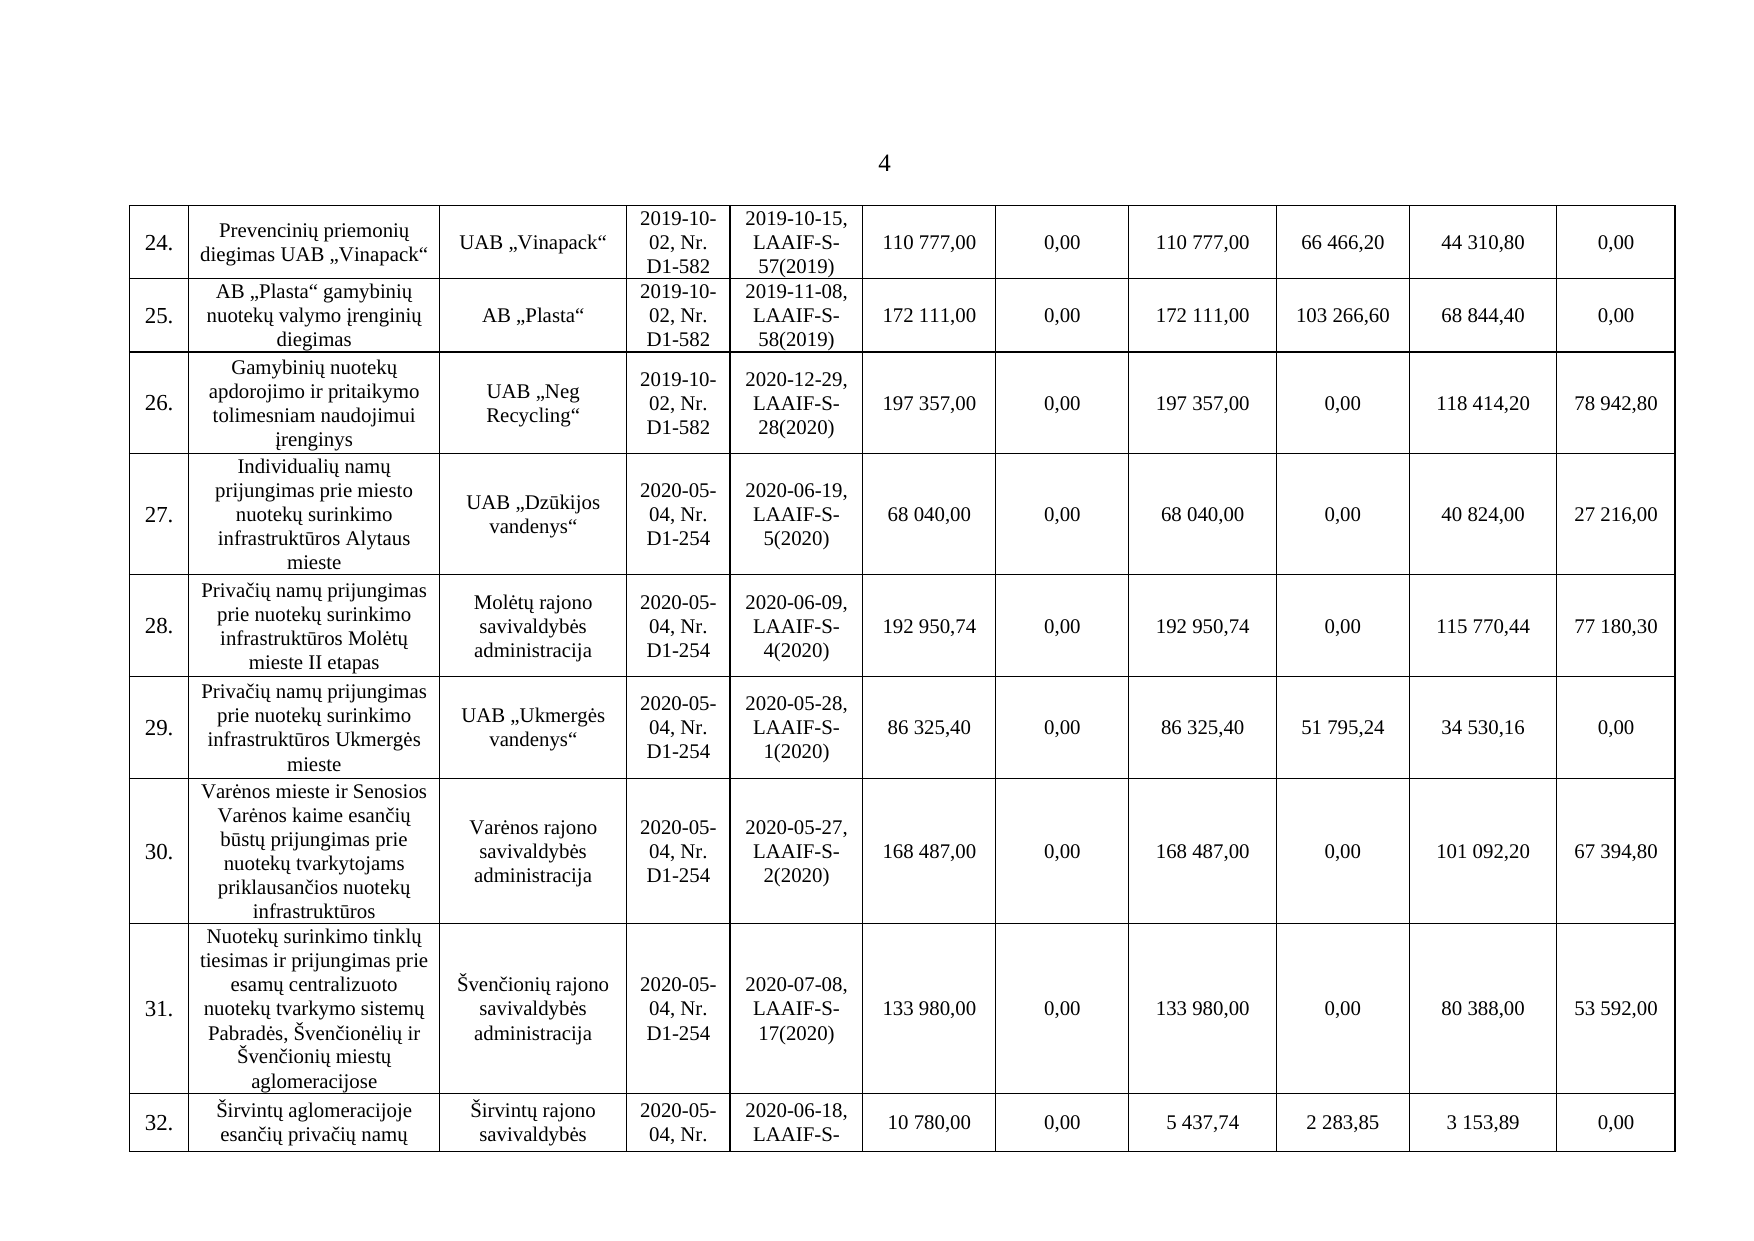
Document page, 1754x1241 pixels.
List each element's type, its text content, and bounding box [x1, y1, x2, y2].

table_cell 5 437,74 [1129, 1094, 1276, 1151]
table_cell Prevencinių priemonių diegimas UAB „Vinapack“ [189, 206, 439, 278]
table_cell 2020-05-27, LAAIF-S-2(2020) [731, 779, 862, 923]
table_cell 53 592,00 [1557, 924, 1674, 1093]
table_cell 2019-10-02, Nr. D1-582 [627, 353, 729, 453]
table_cell 2 283,85 [1277, 1094, 1409, 1151]
table_cell UAB „Ukmergės vandenys“ [440, 677, 626, 778]
table_cell 103 266,60 [1277, 279, 1409, 351]
table_cell 0,00 [996, 206, 1128, 278]
table_cell 2020-05-04, Nr. D1-254 [627, 454, 729, 574]
table_cell 0,00 [1557, 279, 1674, 351]
table_cell 2020-06-19, LAAIF-S-5(2020) [731, 454, 862, 574]
table_cell 197 357,00 [1129, 353, 1276, 453]
table_cell 110 777,00 [863, 206, 995, 278]
table_cell 66 466,20 [1277, 206, 1409, 278]
table_cell 78 942,80 [1557, 353, 1674, 453]
table_cell Privačių namų prijungimas prie nuotekų surinkimo infrastruktūros Molėtų mieste II etapas [189, 575, 439, 676]
table_cell 2020-05-04, Nr. D1-254 [627, 779, 729, 923]
table_cell 0,00 [1277, 353, 1409, 453]
table_cell 24. [130, 206, 188, 278]
table_cell 2020-05-28, LAAIF-S-1(2020) [731, 677, 862, 778]
table_cell 25. [130, 279, 188, 351]
table_cell 0,00 [1557, 206, 1674, 278]
table_cell Nuotekų surinkimo tinklų tiesimas ir prijungimas prie esamų centralizuoto nuotekų tvarkymo sistemų Pabradės, Švenčionėlių ir Švenčionių miestų aglomeracijose [189, 924, 439, 1093]
table_cell 40 824,00 [1410, 454, 1556, 574]
table_cell Širvintų aglomeracijoje esančių privačių namų [189, 1094, 439, 1151]
table_cell Širvintų rajono savivaldybės [440, 1094, 626, 1151]
table_cell 0,00 [996, 1094, 1128, 1151]
table_cell 67 394,80 [1557, 779, 1674, 923]
table_cell 31. [130, 924, 188, 1093]
table_cell Švenčionių rajono savivaldybės administracija [440, 924, 626, 1093]
table_cell Privačių namų prijungimas prie nuotekų surinkimo infrastruktūros Ukmergės mieste [189, 677, 439, 778]
table_cell 2020-07-08, LAAIF-S-17(2020) [731, 924, 862, 1093]
table_cell 2019-10-02, Nr. D1-582 [627, 206, 729, 278]
table_cell 3 153,89 [1410, 1094, 1556, 1151]
table_cell 192 950,74 [863, 575, 995, 676]
table_cell 101 092,20 [1410, 779, 1556, 923]
table_cell 2020-06-09, LAAIF-S-4(2020) [731, 575, 862, 676]
table_cell UAB „Neg Recycling“ [440, 353, 626, 453]
table_cell 0,00 [996, 353, 1128, 453]
table_cell 0,00 [1277, 454, 1409, 574]
table_cell 0,00 [996, 279, 1128, 351]
table_cell 0,00 [996, 575, 1128, 676]
table_cell 10 780,00 [863, 1094, 995, 1151]
table_cell 51 795,24 [1277, 677, 1409, 778]
table_cell 0,00 [1277, 575, 1409, 676]
table_cell 0,00 [996, 454, 1128, 574]
table_cell 26. [130, 353, 188, 453]
table_cell Varėnos rajono savivaldybės administracija [440, 779, 626, 923]
table_cell 2019-10-15, LAAIF-S-57(2019) [731, 206, 862, 278]
table_cell 28. [130, 575, 188, 676]
table_cell 0,00 [1557, 677, 1674, 778]
table_cell 68 844,40 [1410, 279, 1556, 351]
table_cell 172 111,00 [1129, 279, 1276, 351]
table_cell 2020-05-04, Nr. [627, 1094, 729, 1151]
table_cell Individualių namų prijungimas prie miesto nuotekų surinkimo infrastruktūros Alytaus mieste [189, 454, 439, 574]
table_cell 172 111,00 [863, 279, 995, 351]
table_cell AB „Plasta“ gamybinių nuotekų valymo įrenginių diegimas [189, 279, 439, 351]
table_cell 133 980,00 [863, 924, 995, 1093]
table_cell 2019-10-02, Nr. D1-582 [627, 279, 729, 351]
table_cell 118 414,20 [1410, 353, 1556, 453]
table_cell 110 777,00 [1129, 206, 1276, 278]
table_cell 68 040,00 [1129, 454, 1276, 574]
table_cell 77 180,30 [1557, 575, 1674, 676]
table_cell 86 325,40 [1129, 677, 1276, 778]
table_cell 0,00 [1277, 924, 1409, 1093]
table_cell 44 310,80 [1410, 206, 1556, 278]
table_cell 168 487,00 [1129, 779, 1276, 923]
table_cell Varėnos mieste ir Senosios Varėnos kaime esančių būstų prijungimas prie nuotekų tvarkytojams priklausančios nuotekų infrastruktūros [189, 779, 439, 923]
table_cell Gamybinių nuotekų apdorojimo ir pritaikymo tolimesniam naudojimui įrenginys [189, 353, 439, 453]
table_cell 115 770,44 [1410, 575, 1556, 676]
table_cell 30. [130, 779, 188, 923]
table_cell 133 980,00 [1129, 924, 1276, 1093]
table_cell AB „Plasta“ [440, 279, 626, 351]
table_cell 0,00 [996, 677, 1128, 778]
table_cell UAB „Vinapack“ [440, 206, 626, 278]
table_cell 27 216,00 [1557, 454, 1674, 574]
table_cell 80 388,00 [1410, 924, 1556, 1093]
table_cell Molėtų rajono savivaldybės administracija [440, 575, 626, 676]
table_cell 2019-11-08, LAAIF-S-58(2019) [731, 279, 862, 351]
table_cell UAB „Dzūkijos vandenys“ [440, 454, 626, 574]
table_cell 32. [130, 1094, 188, 1151]
table_cell 86 325,40 [863, 677, 995, 778]
table_cell 2020-05-04, Nr. D1-254 [627, 924, 729, 1093]
table_cell 0,00 [1277, 779, 1409, 923]
table_cell 0,00 [1557, 1094, 1674, 1151]
table_cell 192 950,74 [1129, 575, 1276, 676]
table_cell 29. [130, 677, 188, 778]
table_cell 0,00 [996, 779, 1128, 923]
table_cell 0,00 [996, 924, 1128, 1093]
table_cell 2020-05-04, Nr. D1-254 [627, 575, 729, 676]
table_cell 197 357,00 [863, 353, 995, 453]
table_cell 2020-06-18, LAAIF-S- [731, 1094, 862, 1151]
table_cell 2020-12-29, LAAIF-S-28(2020) [731, 353, 862, 453]
table_cell 2020-05-04, Nr. D1-254 [627, 677, 729, 778]
table_cell 27. [130, 454, 188, 574]
table_cell 34 530,16 [1410, 677, 1556, 778]
table_cell 68 040,00 [863, 454, 995, 574]
table_cell 168 487,00 [863, 779, 995, 923]
